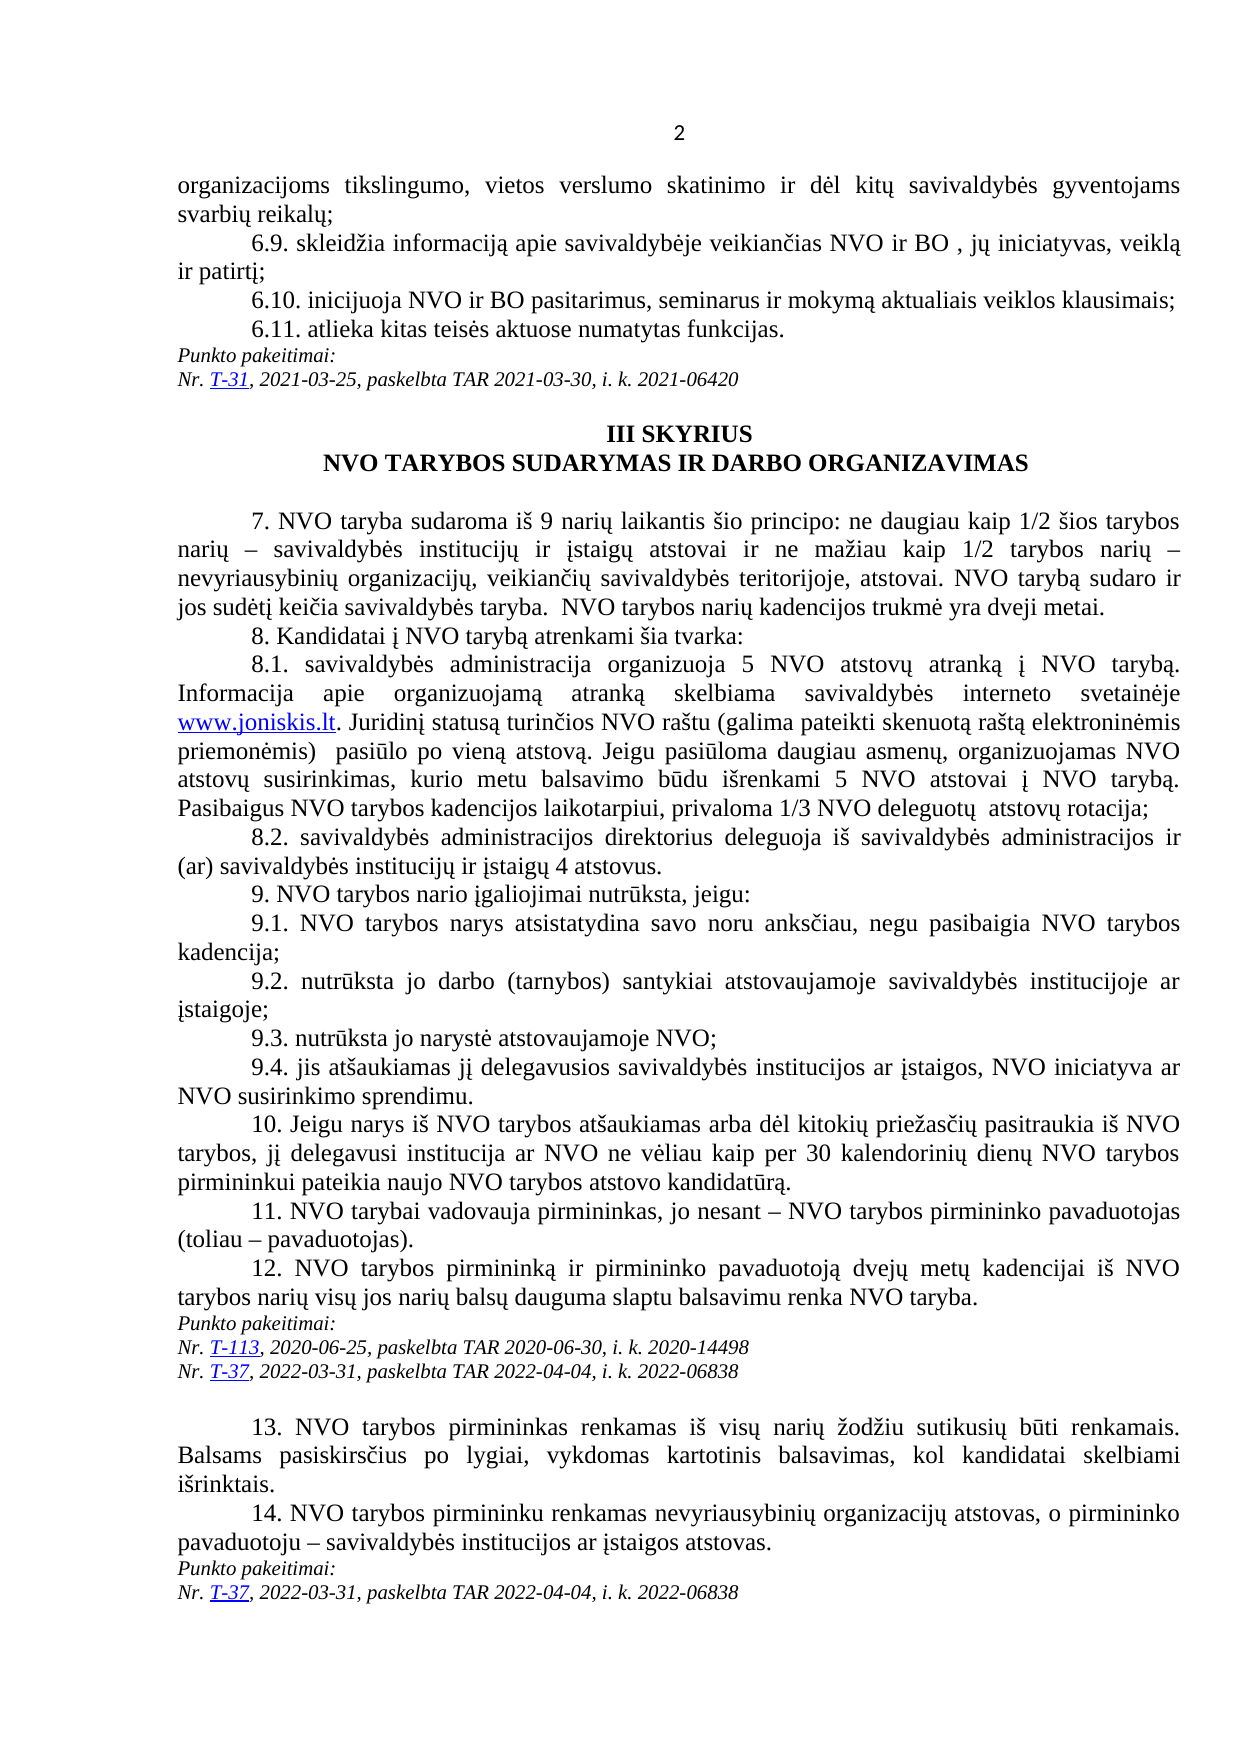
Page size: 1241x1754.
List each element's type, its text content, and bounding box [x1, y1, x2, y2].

text Punkto pakeitimai: [177, 343, 1181, 367]
text 9.1. NVO tarybos narys atsistatydina savo noru anksčiau, negu pasibaigia NVO tarybos kadencija; [177, 908, 1181, 966]
text 9. NVO tarybos nario įgaliojimai nutrūksta, jeigu: [177, 879, 1181, 908]
text Nr. T-113, 2020-06-25, paskelbta TAR 2020-06-30, i. k. 2020-14498 [177, 1335, 1181, 1359]
text 8.1. savivaldybės administracija organizuoja 5 NVO atstovų atranką į NVO tarybą. Informacija apie organizuojamą atranką skelbiama savivaldybės interneto svetainėje www.joniskis.lt. Juridinį statusą turinčios NVO raštu (galima pateikti skenuotą raštą elektroninėmis priemonėmis) pasiūlo po vieną atstovą. Jeigu pasiūloma daugiau asmenų, organizuojamas NVO atstovų susirinkimas, kurio metu balsavimo būdu išrenkami 5 NVO atstovai į NVO tarybą. Pasibaigus NVO tarybos kadencijos laikotarpiui, privaloma 1/3 NVO deleguotų atstovų rotacija; [177, 649, 1181, 822]
text 6.9. skleidžia informaciją apie savivaldybėje veikiančias NVO ir BO , jų iniciatyvas, veiklą ir patirtį; [177, 228, 1181, 285]
text Nr. T-37, 2022-03-31, paskelbta TAR 2022-04-04, i. k. 2022-06838 [177, 1359, 1181, 1383]
text 6.11. atlieka kitas teisės aktuose numatytas funkcijas. [177, 314, 1181, 343]
text organizacijoms tikslingumo, vietos verslumo skatinimo ir dėl kitų savivaldybės gyventojams svarbių reikalų; [177, 170, 1181, 228]
text 9.4. jis atšaukiamas jį delegavusios savivaldybės institucijos ar įstaigos, NVO iniciatyva ar NVO susirinkimo sprendimu. [177, 1052, 1181, 1109]
text Nr. T-31, 2021-03-25, paskelbta TAR 2021-03-30, i. k. 2021-06420 [177, 367, 1181, 391]
text 6.10. inicijuoja NVO ir BO pasitarimus, seminarus ir mokymą aktualiais veiklos klausimais; [177, 285, 1181, 314]
text 8. Kandidatai į NVO tarybą atrenkami šia tvarka: [177, 621, 1181, 649]
text Punkto pakeitimai: [177, 1311, 1181, 1335]
text 7. NVO taryba sudaroma iš 9 narių laikantis šio principo: ne daugiau kaip 1/2 šios tarybos narių – savivaldybės institucijų ir įstaigų atstovai ir ne mažiau kaip 1/2 tarybos narių – nevyriausybinių organizacijų, veikiančių savivaldybės teritorijoje, atstovai. NVO tarybą sudaro ir jos sudėtį keičia savivaldybės taryba. NVO tarybos narių kadencijos trukmė yra dveji metai. [177, 506, 1181, 621]
text NVO tarybos sudarymas ir darbo organizavimas [177, 448, 1181, 477]
text 11. NVO tarybai vadovauja pirmininkas, jo nesant – NVO tarybos pirmininko pavaduotojas (toliau – pavaduotojas). [177, 1196, 1181, 1253]
text 12. NVO tarybos pirmininką ir pirmininko pavaduotoją dvejų metų kadencijai iš NVO tarybos narių visų jos narių balsų dauguma slaptu balsavimu renka NVO taryba. [177, 1253, 1181, 1311]
text 8.2. savivaldybės administracijos direktorius deleguoja iš savivaldybės administracijos ir (ar) savivaldybės institucijų ir įstaigų 4 atstovus. [177, 822, 1181, 879]
text 10. Jeigu narys iš NVO tarybos atšaukiamas arba dėl kitokių priežasčių pasitraukia iš NVO tarybos, jį delegavusi institucija ar NVO ne vėliau kaip per 30 kalendorinių dienų NVO tarybos pirmininkui pateikia naujo NVO tarybos atstovo kandidatūrą. [177, 1109, 1181, 1196]
text Nr. T-37, 2022-03-31, paskelbta TAR 2022-04-04, i. k. 2022-06838 [177, 1579, 1181, 1604]
text 9.2. nutrūksta jo darbo (tarnybos) santykiai atstovaujamoje savivaldybės institucijoje ar įstaigoje; [177, 966, 1181, 1023]
text 14. NVO tarybos pirmininku renkamas nevyriausybinių organizacijų atstovas, o pirmininko pavaduotoju – savivaldybės institucijos ar įstaigos atstovas. [177, 1498, 1181, 1556]
text Iii SKYRIUS [177, 419, 1181, 448]
text 9.3. nutrūksta jo narystė atstovaujamoje NVO; [177, 1023, 1181, 1052]
text 13. NVO tarybos pirmininkas renkamas iš visų narių žodžiu sutikusių būti renkamais. Balsams pasiskirsčius po lygiai, vykdomas kartotinis balsavimas, kol kandidatai skelbiami išrinktais. [177, 1412, 1181, 1498]
text Punkto pakeitimai: [177, 1556, 1181, 1579]
